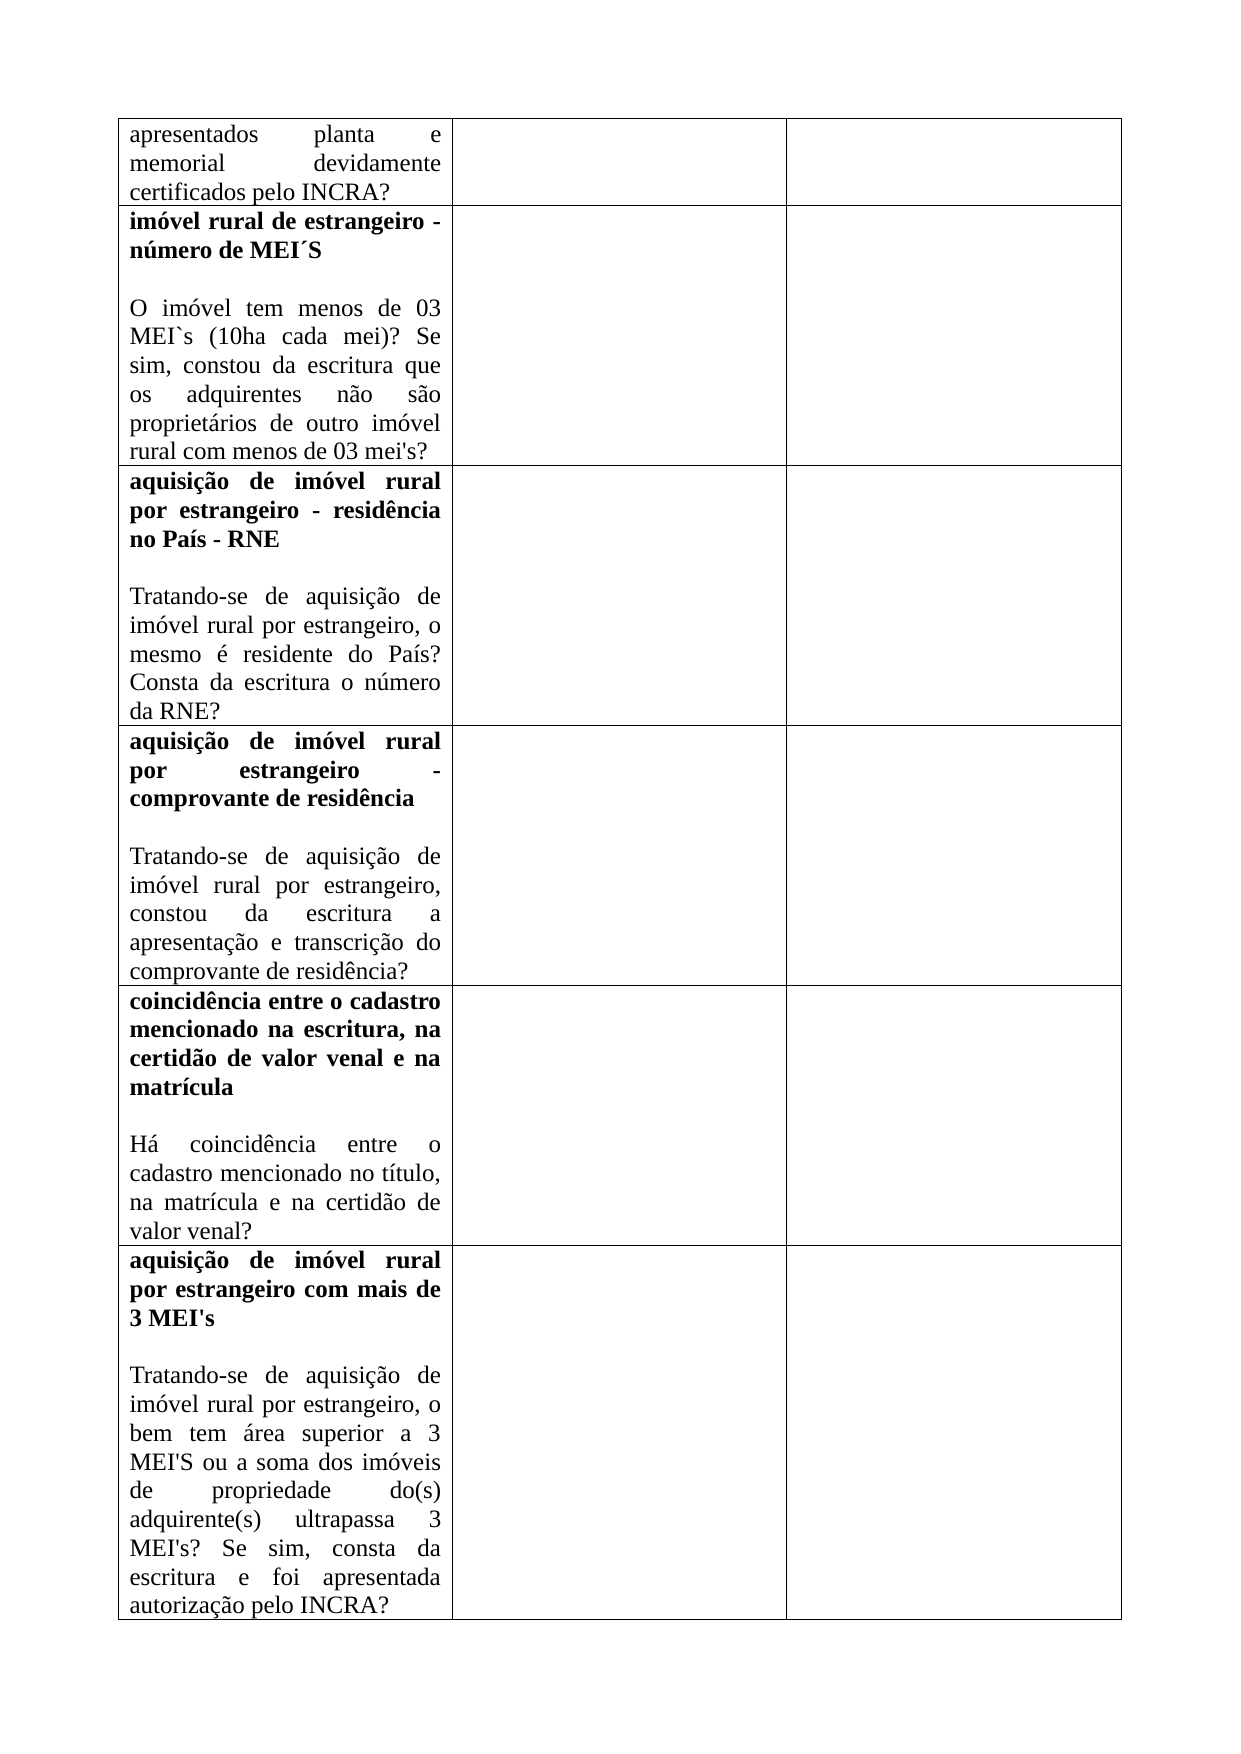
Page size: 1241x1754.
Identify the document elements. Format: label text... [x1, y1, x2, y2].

table_cell aquisição de imóvel rural por estrangeiro - comprovante de residência Tratando-se de aquisição de imóvel rural por estrangeiro, constou da escritura a apresentação e transcrição do comprovante de residência? [119, 726, 452, 985]
table_cell imóvel rural de estrangeiro - número de MEI´S O imóvel tem menos de 03 MEI`s (10ha cada mei)? Se sim, constou da escritura que os adquirentes não são proprietários de outro imóvel rural com menos de 03 mei's? [119, 206, 452, 465]
table_cell [787, 119, 1121, 205]
table_cell [787, 726, 1121, 985]
table_cell aquisição de imóvel rural por estrangeiro - residência no País - RNE Tratando-se de aquisição de imóvel rural por estrangeiro, o mesmo é residente do País? Consta da escritura o número da RNE? [119, 466, 452, 725]
table_cell [453, 986, 786, 1244]
table_cell [453, 119, 786, 205]
table_cell [787, 986, 1121, 1244]
table_cell [453, 206, 786, 465]
table_cell [787, 466, 1121, 725]
table_cell [453, 726, 786, 985]
table_cell [453, 1246, 786, 1619]
table_cell [787, 206, 1121, 465]
table_cell apresentados planta e memorial devidamente certificados pelo INCRA? [119, 119, 452, 205]
table_cell coincidência entre o cadastro mencionado na escritura, na certidão de valor venal e na matrícula Há coincidência entre o cadastro mencionado no título, na matrícula e na certidão de valor venal? [119, 986, 452, 1244]
table_cell aquisição de imóvel rural por estrangeiro com mais de 3 MEI's Tratando-se de aquisição de imóvel rural por estrangeiro, o bem tem área superior a 3 MEI'S ou a soma dos imóveis de propriedade do(s) adquirente(s) ultrapassa 3 MEI's? Se sim, consta da escritura e foi apresentada autorização pelo INCRA? [119, 1246, 452, 1619]
table_cell [453, 466, 786, 725]
table_cell [787, 1246, 1121, 1619]
